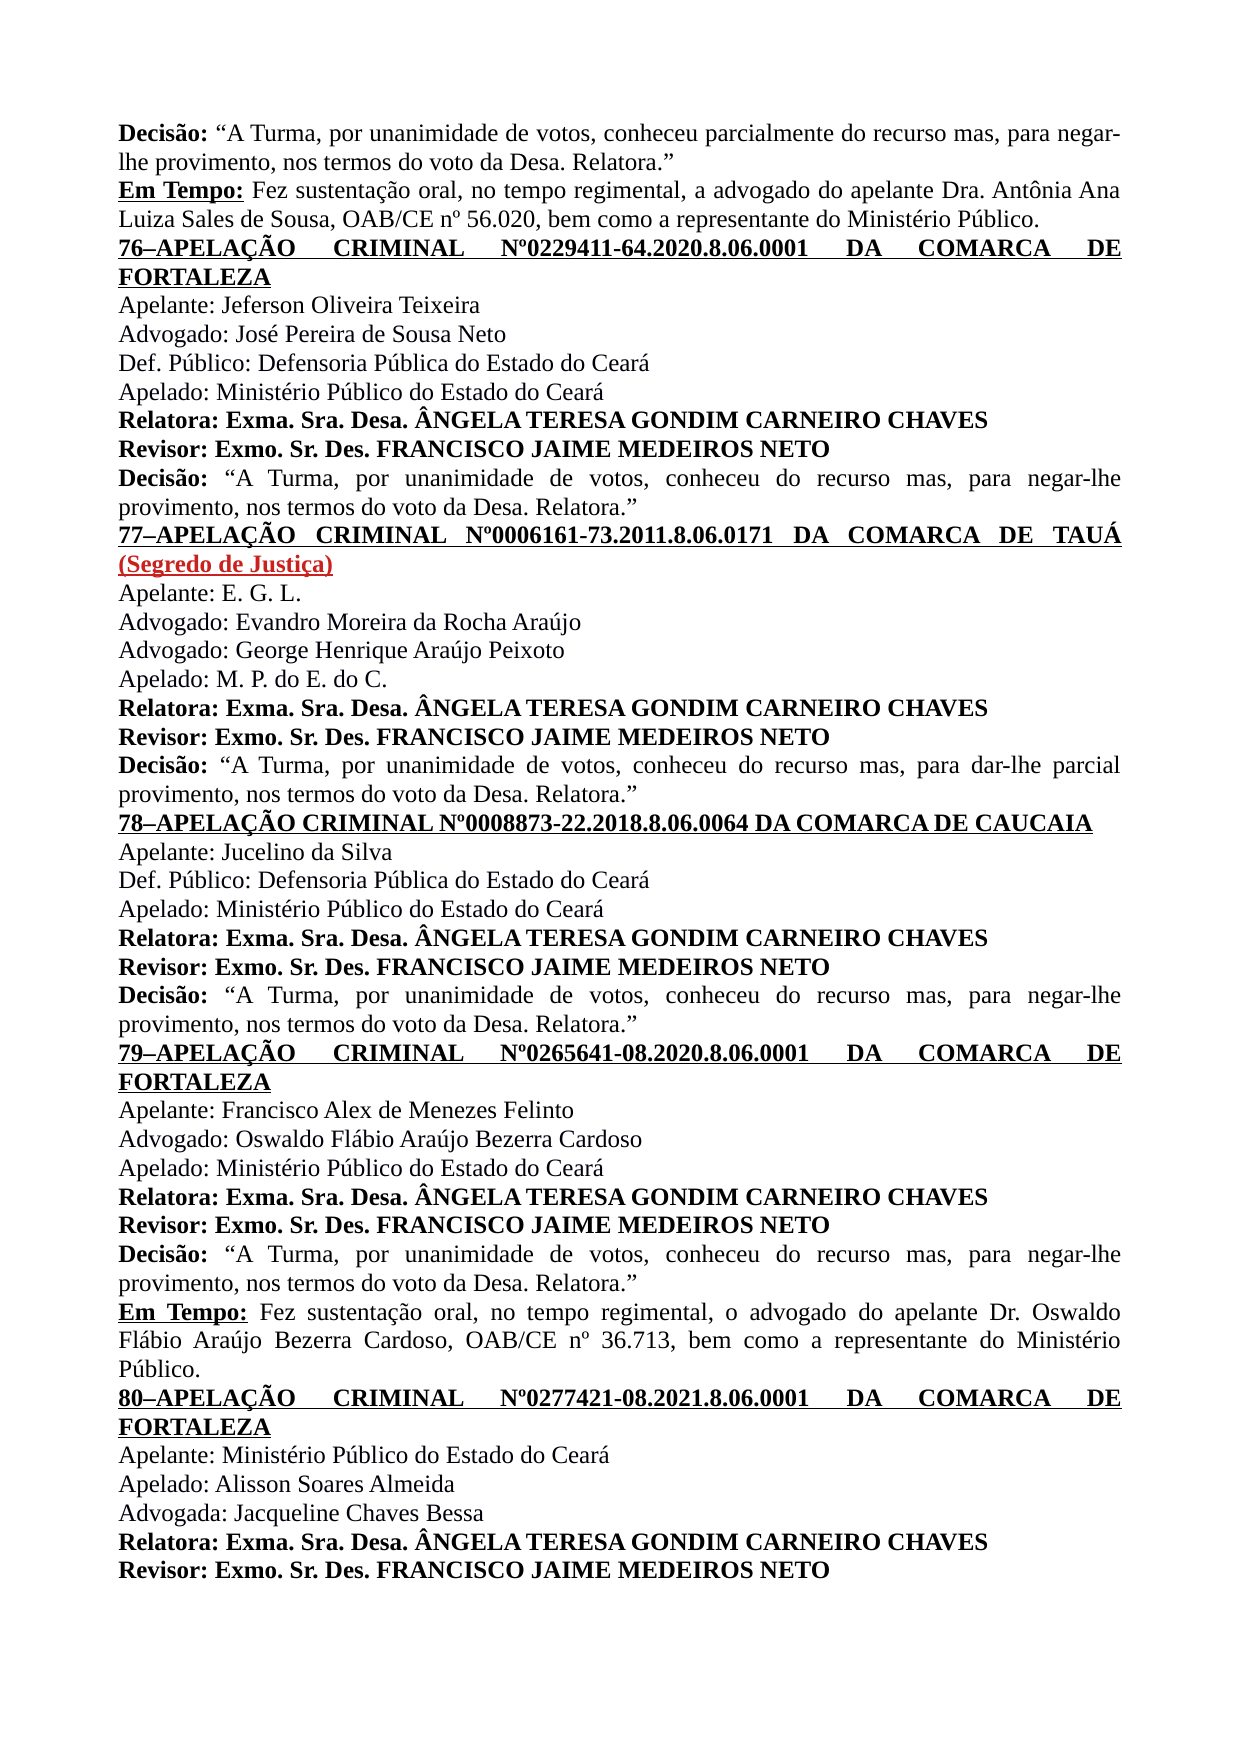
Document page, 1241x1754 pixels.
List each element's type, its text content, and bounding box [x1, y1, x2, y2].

text Def. Público: Defensoria Pública do Estado do Ceará [118, 866, 1122, 894]
text 80–APELAÇÃO CRIMINAL Nº0277421-08.2021.8.06.0001 DA COMARCA DE [118, 1383, 1122, 1408]
text Revisor: Exmo. Sr. Des. FRANCISCO JAIME MEDEIROS NETO [118, 434, 1122, 463]
text Revisor: Exmo. Sr. Des. FRANCISCO JAIME MEDEIROS NETO [118, 1211, 1122, 1239]
text Advogado: Evandro Moreira da Rocha Araújo [118, 607, 1122, 636]
text Decisão: “A Turma, por unanimidade de votos, conheceu do recurso mas, para negar-lhe provimento, nos termos do voto da Desa. Relatora.” [118, 981, 1122, 1038]
text Apelante: Francisco Alex de Menezes Felinto [118, 1096, 1122, 1124]
text Em Tempo: Fez sustentação oral, no tempo regimental, a advogado do apelante Dra. Antônia Ana Luiza Sales de Sousa, OAB/CE nº 56.020, bem como a representante do Ministério Público. [118, 176, 1122, 233]
text Def. Público: Defensoria Pública do Estado do Ceará [118, 348, 1122, 377]
text Apelante: E. G. L. [118, 578, 1122, 607]
text Relatora: Exma. Sra. Desa. ÂNGELA TERESA GONDIM CARNEIRO CHAVES [118, 693, 1122, 722]
text Apelado: Alisson Soares Almeida [118, 1469, 1122, 1498]
text Advogado: George Henrique Araújo Peixoto [118, 636, 1122, 664]
text 79–APELAÇÃO CRIMINAL Nº0265641-08.2020.8.06.0001 DA COMARCA DE [118, 1038, 1122, 1063]
text Apelado: Ministério Público do Estado do Ceará [118, 894, 1122, 923]
text 77–APELAÇÃO CRIMINAL Nº0006161-73.2011.8.06.0171 DA COMARCA DE TAUÁ [118, 521, 1122, 546]
text Relatora: Exma. Sra. Desa. ÂNGELA TERESA GONDIM CARNEIRO CHAVES [118, 406, 1122, 434]
text Apelado: M. P. do E. do C. [118, 664, 1122, 693]
text 78–APELAÇÃO CRIMINAL Nº0008873-22.2018.8.06.0064 DA COMARCA DE CAUCAIA [118, 808, 1122, 837]
text Apelante: Ministério Público do Estado do Ceará [118, 1441, 1122, 1469]
text Apelante: Jucelino da Silva [118, 837, 1122, 866]
text 76–APELAÇÃO CRIMINAL Nº0229411-64.2020.8.06.0001 DA COMARCA DE [118, 233, 1122, 258]
text Advogado: José Pereira de Sousa Neto [118, 319, 1122, 348]
text (Segredo de Justiça) [118, 547, 1122, 578]
text Apelado: Ministério Público do Estado do Ceará [118, 1153, 1122, 1182]
text Decisão: “A Turma, por unanimidade de votos, conheceu do recurso mas, para negar-lhe provimento, nos termos do voto da Desa. Relatora.” [118, 463, 1122, 521]
text Apelante: Jeferson Oliveira Teixeira [118, 291, 1122, 319]
text Advogada: Jacqueline Chaves Bessa [118, 1498, 1122, 1527]
text Apelado: Ministério Público do Estado do Ceará [118, 377, 1122, 406]
text FORTALEZA [118, 1409, 1122, 1441]
text Decisão: “A Turma, por unanimidade de votos, conheceu do recurso mas, para negar-lhe provimento, nos termos do voto da Desa. Relatora.” [118, 1239, 1122, 1297]
text Decisão: “A Turma, por unanimidade de votos, conheceu do recurso mas, para dar-lhe parcial provimento, nos termos do voto da Desa. Relatora.” [118, 751, 1122, 808]
text Relatora: Exma. Sra. Desa. ÂNGELA TERESA GONDIM CARNEIRO CHAVES [118, 1182, 1122, 1211]
text Decisão: “A Turma, por unanimidade de votos, conheceu parcialmente do recurso mas, para negar-lhe provimento, nos termos do voto da Desa. Relatora.” [118, 118, 1122, 176]
text Em Tempo: Fez sustentação oral, no tempo regimental, o advogado do apelante Dr. Oswaldo Flábio Araújo Bezerra Cardoso, OAB/CE nº 36.713, bem como a representante do Ministério Público. [118, 1297, 1122, 1383]
text Revisor: Exmo. Sr. Des. FRANCISCO JAIME MEDEIROS NETO [118, 722, 1122, 751]
text Relatora: Exma. Sra. Desa. ÂNGELA TERESA GONDIM CARNEIRO CHAVES [118, 923, 1122, 952]
text Advogado: Oswaldo Flábio Araújo Bezerra Cardoso [118, 1124, 1122, 1153]
text Revisor: Exmo. Sr. Des. FRANCISCO JAIME MEDEIROS NETO [118, 952, 1122, 981]
text FORTALEZA [118, 259, 1122, 291]
text Revisor: Exmo. Sr. Des. FRANCISCO JAIME MEDEIROS NETO [118, 1556, 1122, 1584]
text Relatora: Exma. Sra. Desa. ÂNGELA TERESA GONDIM CARNEIRO CHAVES [118, 1527, 1122, 1556]
text FORTALEZA [118, 1064, 1122, 1096]
